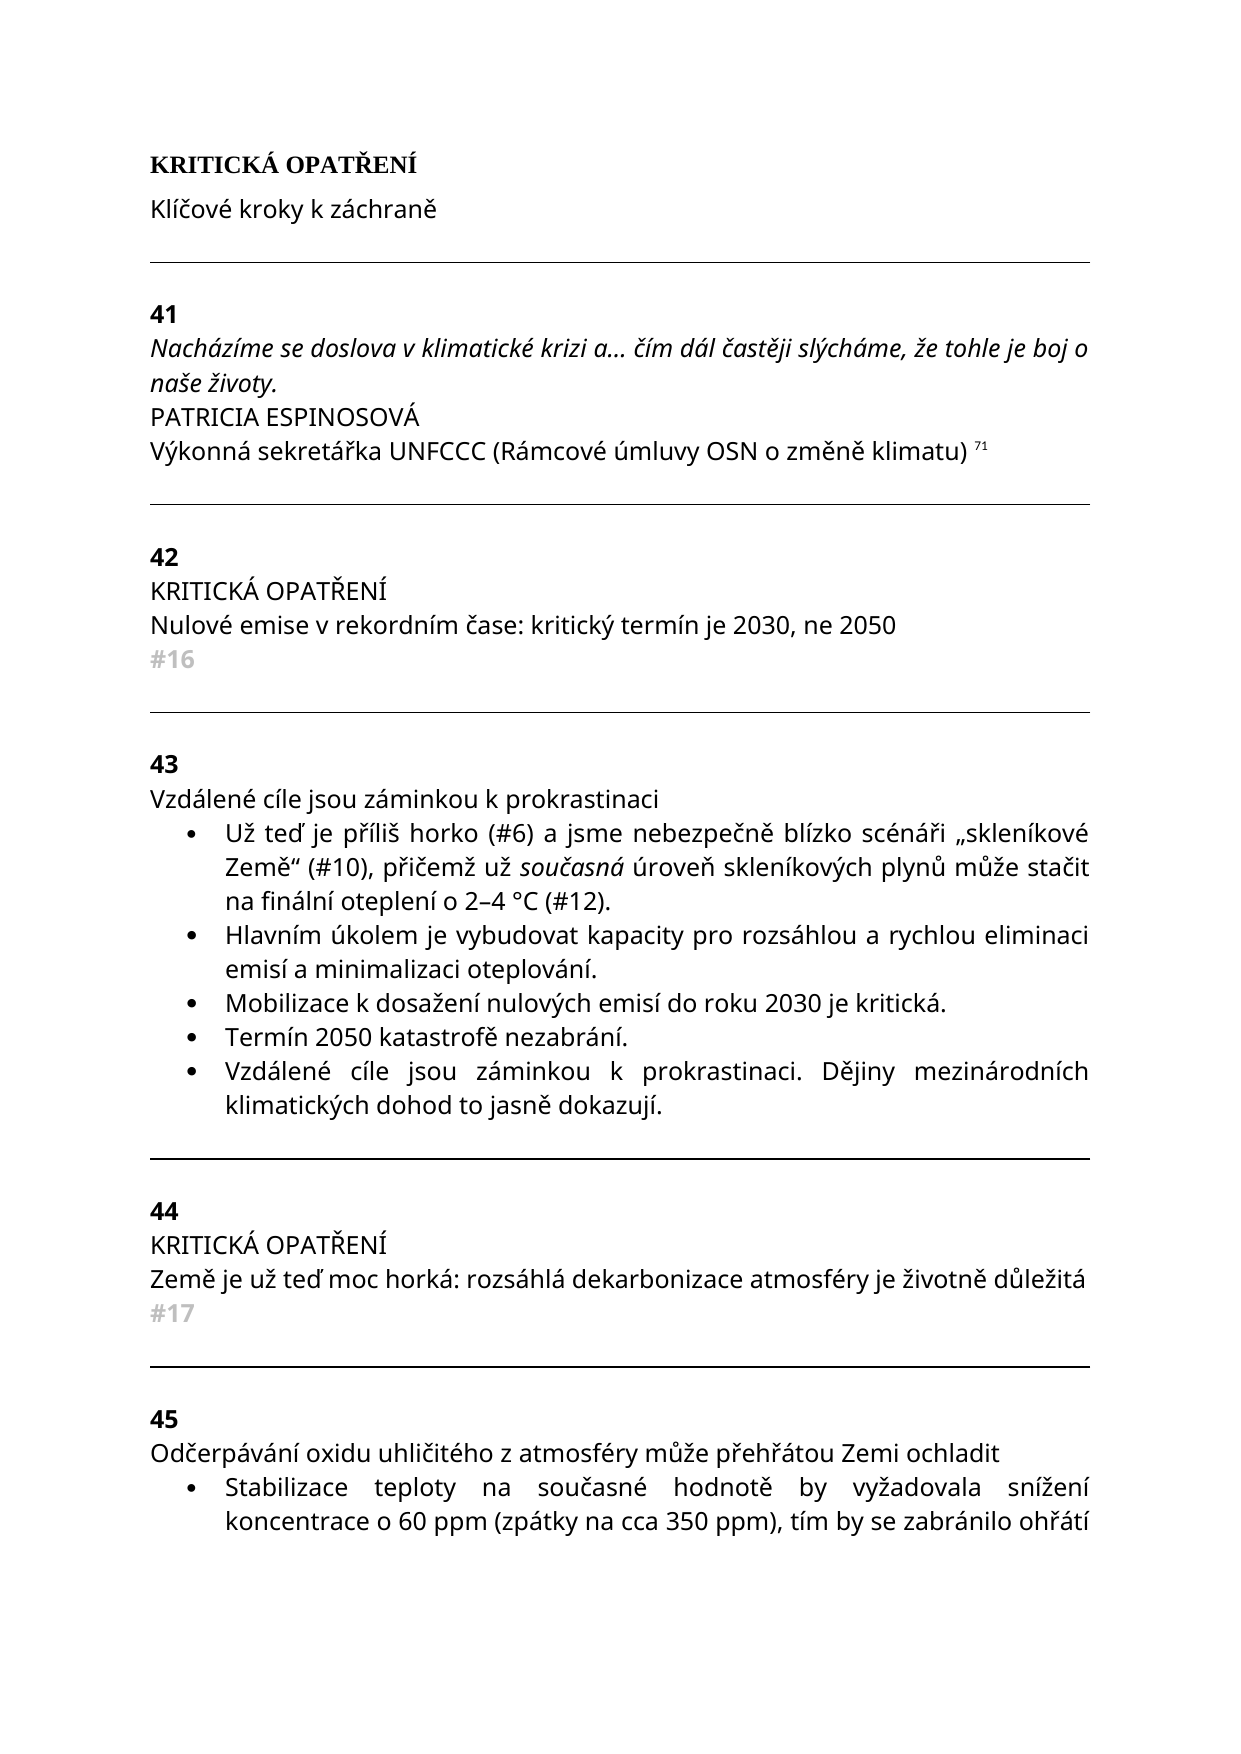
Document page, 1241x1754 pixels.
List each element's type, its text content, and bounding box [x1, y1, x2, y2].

list Mobilizace k dosažení nulových emisí do roku 2030 je kritická. [187, 986, 1090, 1020]
text Odčerpávání oxidu uhličitého z atmosféry může přehřátou Zemi ochladit [150, 1436, 1090, 1470]
text Klíčové kroky k záchraně [150, 191, 1090, 225]
text #17 [150, 1296, 1090, 1330]
list Už teď je příliš horko (#6) a jsme nebezpečně blízko scénáři „skleníkové Země“ (#10), přičemž už současná úroveň skleníkových plynů může stačit na finální oteplení o 2–4 °C (#12). [187, 815, 1090, 917]
text Výkonná sekretářka UNFCCC (Rámcové úmluvy OSN o změně klimatu) [150, 433, 1090, 467]
text Země je už teď moc horká: rozsáhlá dekarbonizace atmosféry je životně důležitá [150, 1262, 1090, 1296]
list Termín 2050 katastrofě nezabrání. [187, 1020, 1090, 1054]
text PATRICIA ESPINOSOVÁ [150, 399, 1090, 433]
subtitle KRITICKÁ OPATŘENÍ [150, 150, 1090, 179]
text #16 [150, 641, 1090, 675]
text 43 [150, 747, 1090, 781]
text 42 [150, 539, 1090, 573]
list Hlavním úkolem je vybudovat kapacity pro rozsáhlou a rychlou eliminaci emisí a minimalizaci oteplování. [187, 917, 1090, 986]
text 41 [150, 297, 1090, 331]
text 44 [150, 1194, 1090, 1228]
text Nulové emise v rekordním čase: kritický termín je 2030, ne 2050 [150, 607, 1090, 641]
text KRITICKÁ OPATŘENÍ [150, 573, 1090, 607]
text KRITICKÁ OPATŘENÍ [150, 1228, 1090, 1262]
text Vzdálené cíle jsou záminkou k prokrastinaci [150, 781, 1090, 815]
text Nacházíme se doslova v klimatické krizi a… čím dál častěji slýcháme, že tohle je boj o naše životy. [150, 331, 1090, 399]
list Vzdálené cíle jsou záminkou k prokrastinaci. Dějiny mezinárodních klimatických dohod to jasně dokazují. [187, 1054, 1090, 1122]
list Stabilizace teploty na současné hodnotě by vyžadovala snížení koncentrace o 60 ppm (zpátky na cca 350 ppm), tím by se zabránilo ohřátí [187, 1470, 1090, 1538]
text 45 [150, 1402, 1090, 1436]
